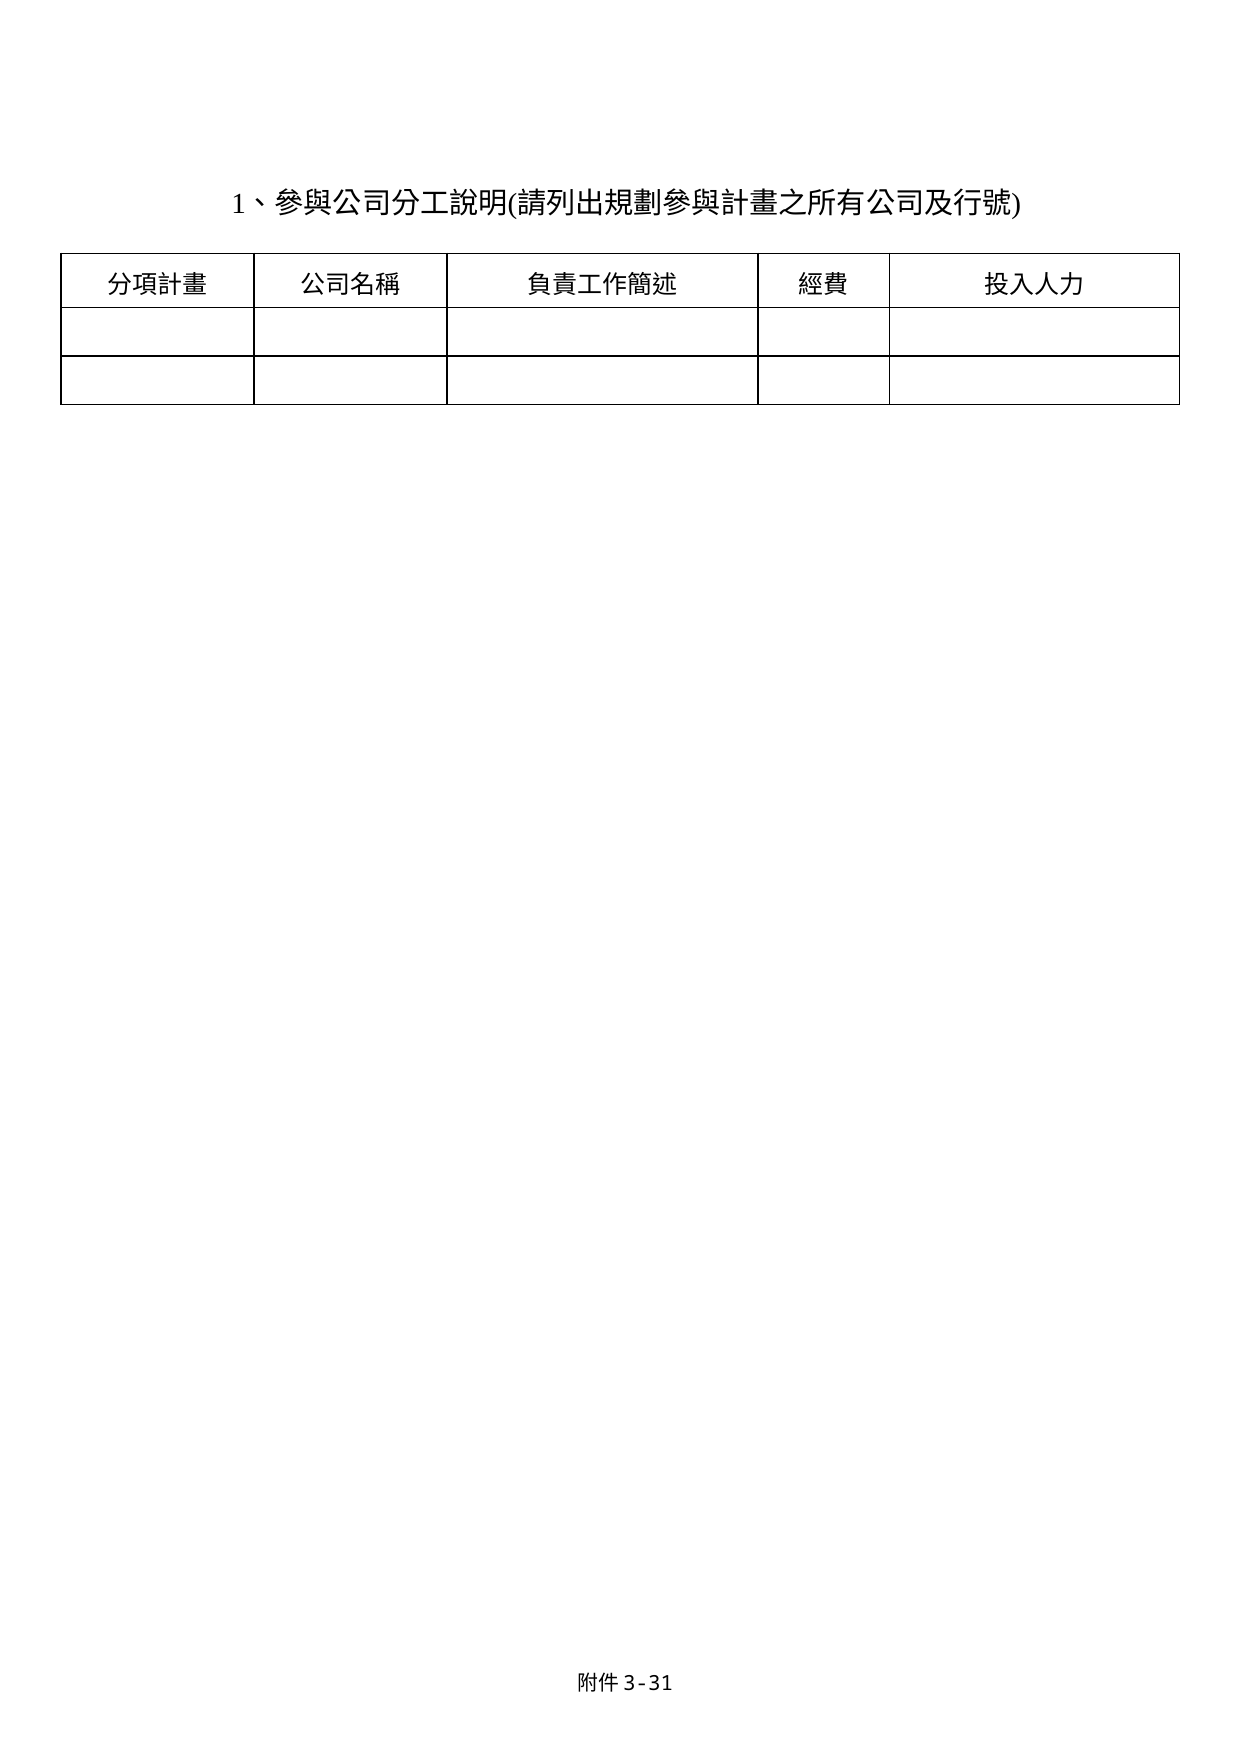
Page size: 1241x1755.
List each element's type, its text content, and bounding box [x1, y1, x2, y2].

table_header 經費 [759, 254, 889, 307]
table_header 公司名稱 [255, 254, 446, 307]
table_cell [62, 357, 253, 403]
table_header 負責工作簡述 [448, 254, 757, 307]
table_header 分項計畫 [62, 254, 253, 307]
table_cell [890, 357, 1179, 403]
table_cell [255, 308, 446, 355]
table_cell [890, 308, 1179, 355]
table_cell [448, 357, 757, 403]
table_cell [255, 357, 446, 403]
table_cell [759, 357, 889, 403]
table_cell [759, 308, 889, 355]
table_cell [62, 308, 253, 355]
table_cell [448, 308, 757, 355]
text 1、參與公司分工說明(請列出規劃參與計畫之所有公司及行號) [231, 179, 1126, 222]
table_header 投入人力 [890, 254, 1179, 307]
